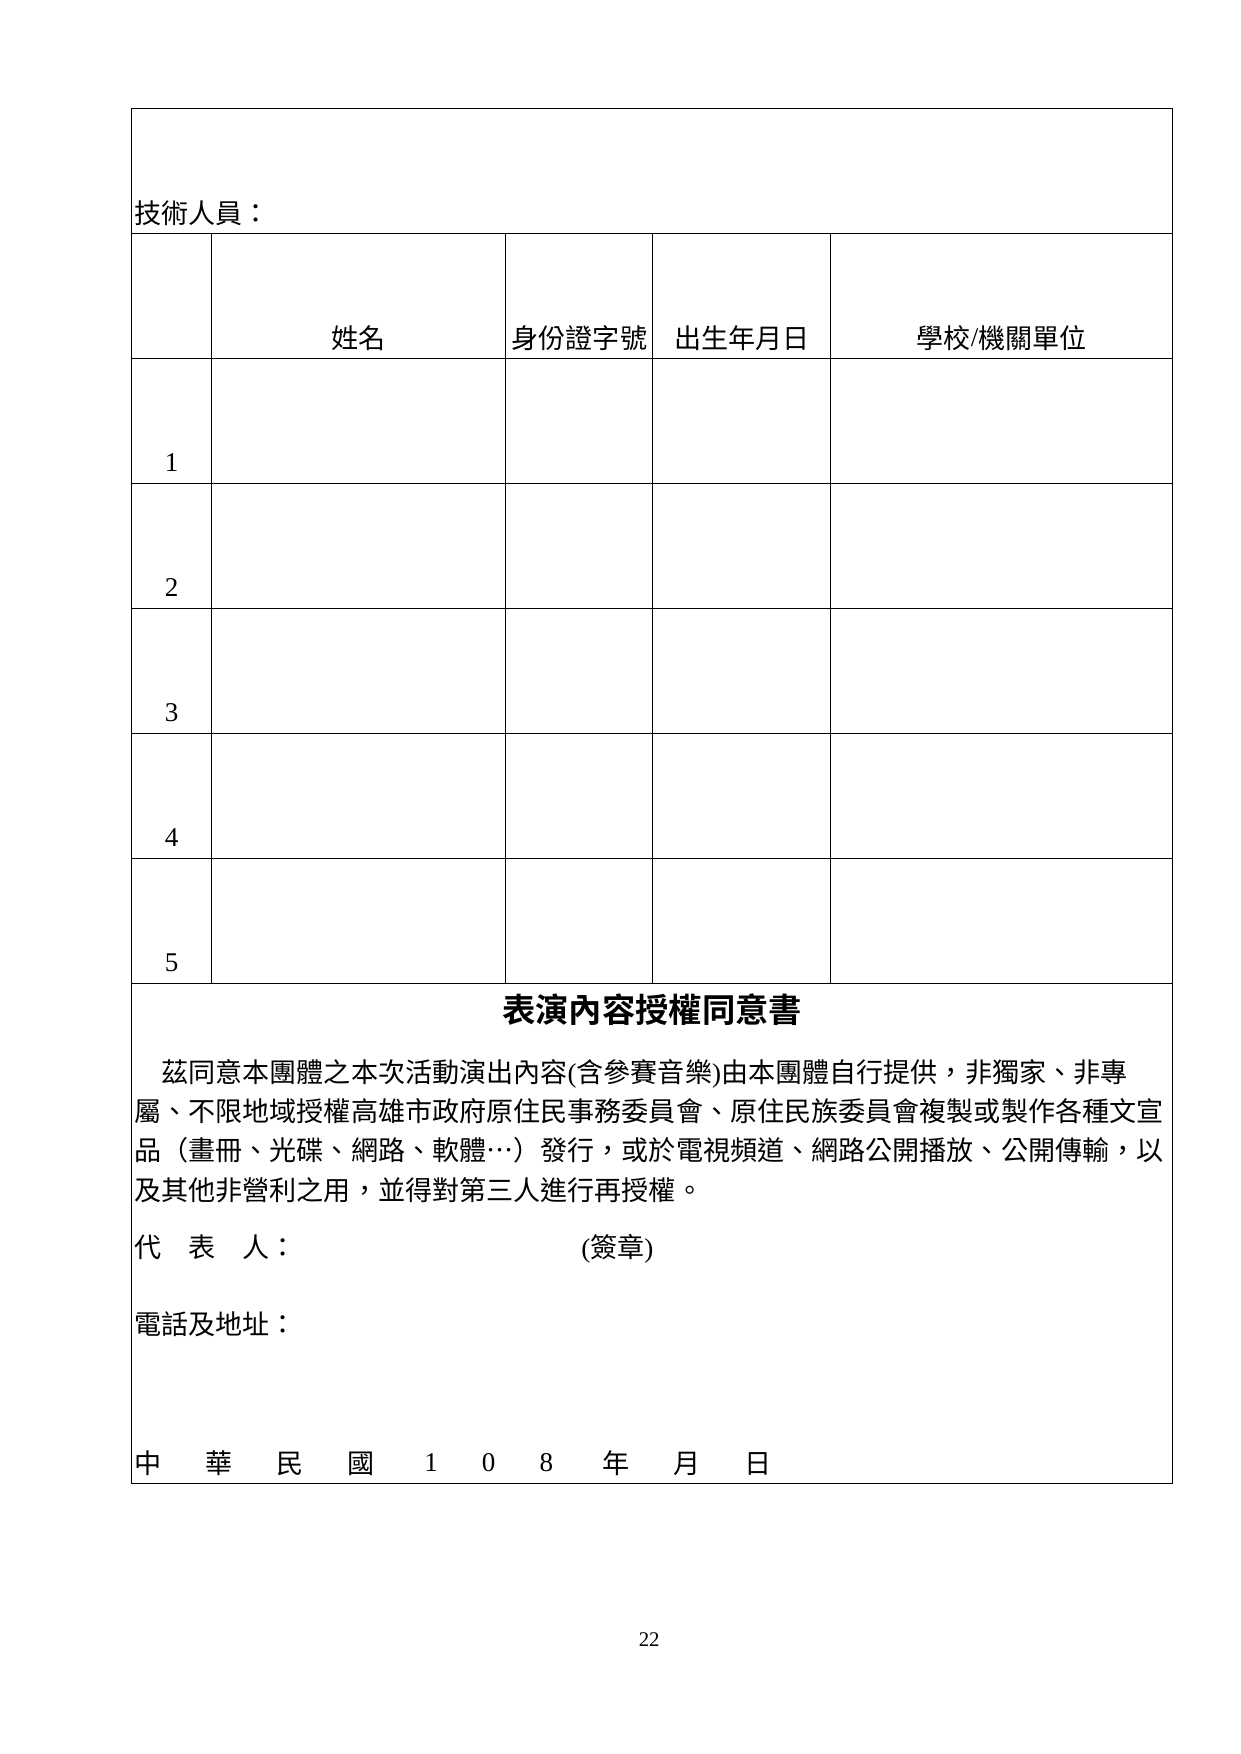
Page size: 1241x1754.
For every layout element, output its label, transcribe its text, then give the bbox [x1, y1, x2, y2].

table_cell [506, 734, 652, 858]
table_cell 表演內容授權同意書 茲同意本團體之本次活動演出內容(含參賽音樂)由本團體自行提供，非獨家、非專屬、不限地域授權高雄市政府原住民事務委員會、原住民族委員會複製或製作各種文宣品（畫冊、光碟、網路、軟體…）發行，或於電視頻道、網路公開播放、公開傳輸，以及其他非營利之用，並得對第三人進行再授權。 代 表 人： (簽章) 電話及地址： 中華民國108年月日 [132, 984, 1172, 1483]
table_cell [506, 484, 652, 608]
table_cell 姓名 [212, 234, 505, 358]
table_cell [212, 734, 505, 858]
table_cell [831, 359, 1172, 483]
table_cell [653, 859, 830, 983]
table_cell 技術人員： [132, 109, 1172, 233]
table_cell 出生年月日 [653, 234, 830, 358]
table_cell 3 [132, 609, 211, 733]
table_cell [831, 734, 1172, 858]
table_cell [831, 609, 1172, 733]
table_cell 4 [132, 734, 211, 858]
table_cell [506, 609, 652, 733]
table_cell [653, 484, 830, 608]
table_cell [506, 859, 652, 983]
table_cell [132, 234, 211, 358]
table_cell 學校/機關單位 [831, 234, 1172, 358]
table_cell [212, 609, 505, 733]
table_cell [831, 859, 1172, 983]
table_cell [653, 734, 830, 858]
table_cell 2 [132, 484, 211, 608]
table_cell [831, 484, 1172, 608]
table_cell 身份證字號 [506, 234, 652, 358]
table_cell 1 [132, 359, 211, 483]
table_cell [653, 609, 830, 733]
table_cell 5 [132, 859, 211, 983]
table_cell [212, 359, 505, 483]
table_cell [506, 359, 652, 483]
table_cell [212, 859, 505, 983]
table_cell [212, 484, 505, 608]
table_cell [653, 359, 830, 483]
